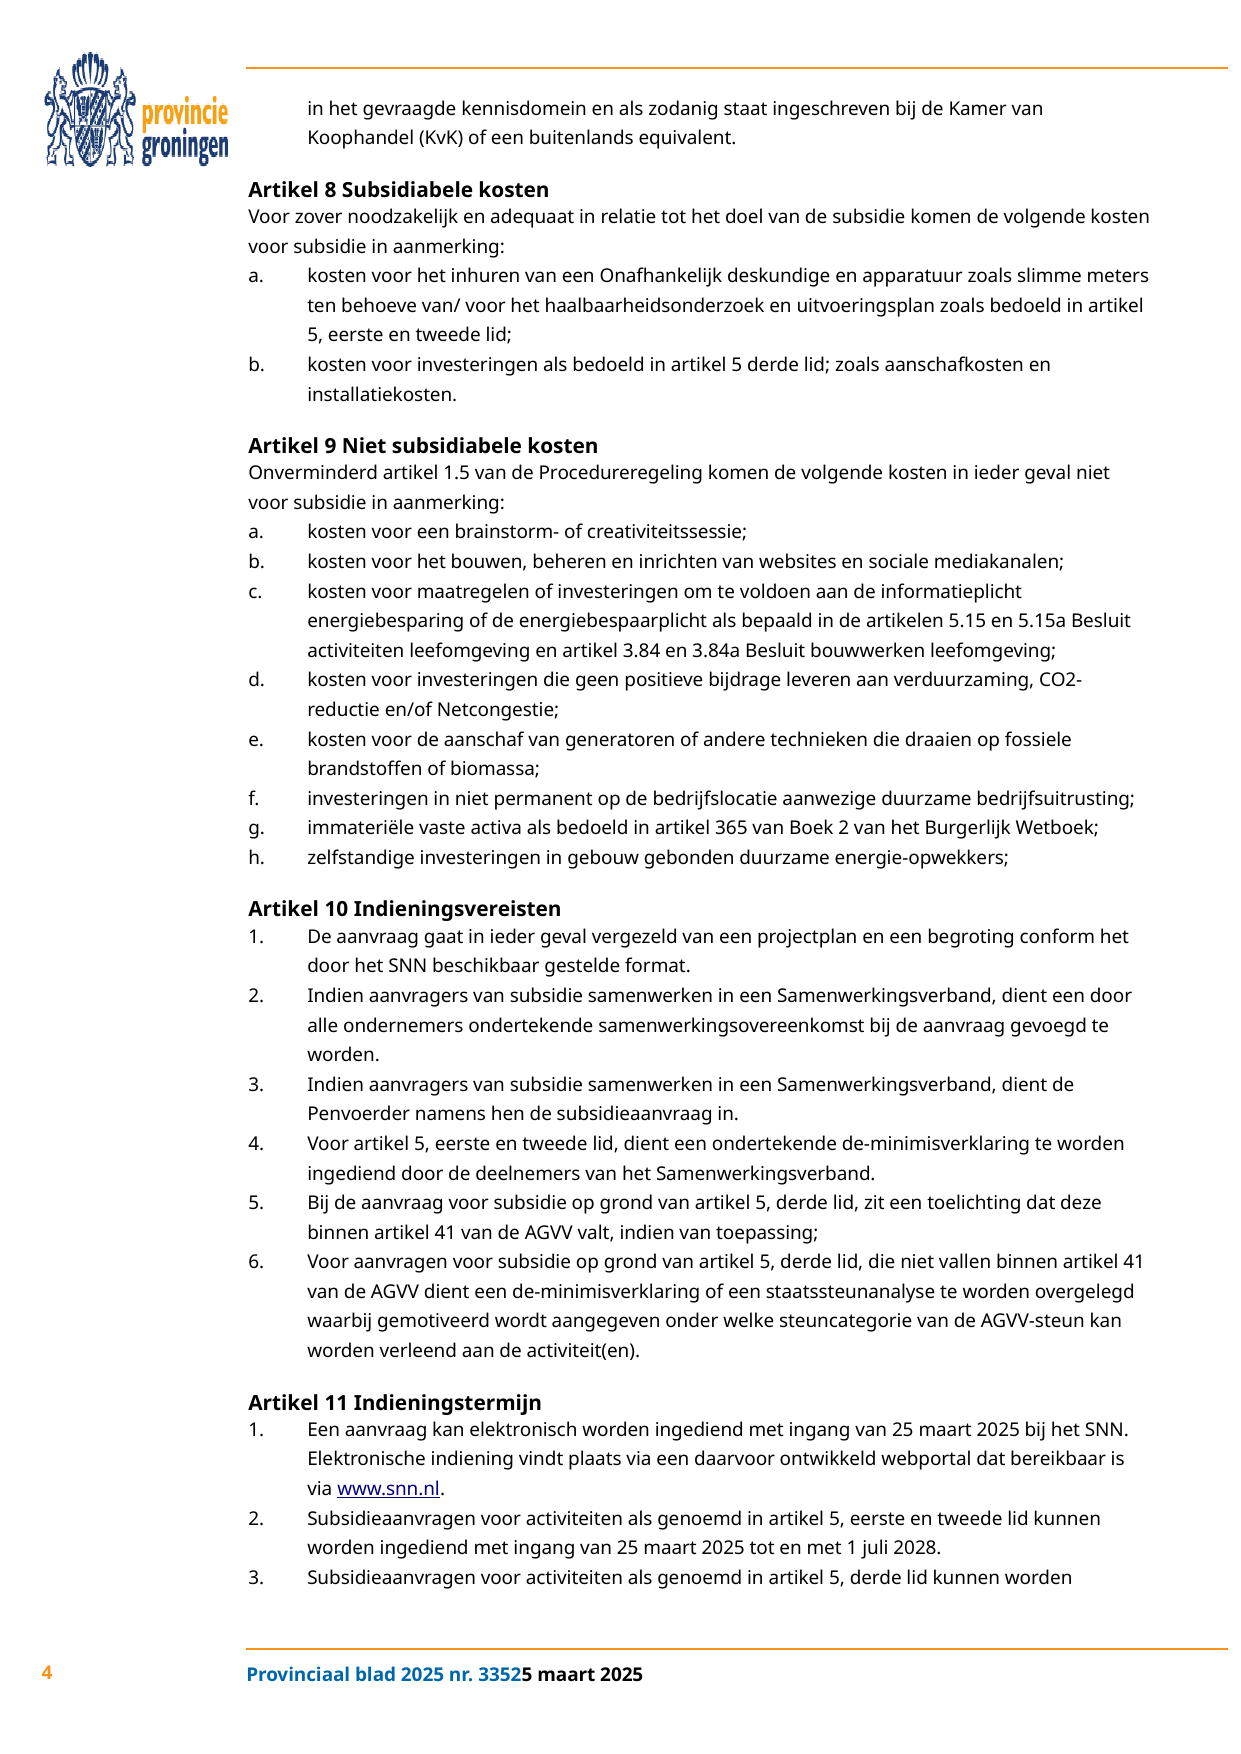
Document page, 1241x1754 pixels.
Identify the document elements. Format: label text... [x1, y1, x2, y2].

list kosten voor de aanschaf van generatoren of andere technieken die draaien op fossiele brandstoffen of biomassa; [248, 726, 1152, 781]
list kosten voor maatregelen of investeringen om te voldoen aan de informatieplicht energiebesparing of de energiebespaarplicht als bepaald in de artikelen 5.15 en 5.15a Besluit activiteiten leefomgeving en artikel 3.84 en 3.84a Besluit bouwwerken leefomgeving; [248, 578, 1152, 663]
text Artikel 9 Niet subsidiabele kosten [248, 431, 1152, 459]
list zelfstandige investeringen in gebouw gebonden duurzame energie-opwekkers; [248, 844, 1152, 870]
list immateriële vaste activa als bedoeld in artikel 365 van Boek 2 van het Burgerlijk Wetboek; [248, 814, 1152, 840]
list De aanvraag gaat in ieder geval vergezeld van een projectplan en een begroting conform het door het SNN beschikbaar gestelde format. [248, 923, 1152, 978]
list Indien aanvragers van subsidie samenwerken in een Samenwerkingsverband, dient een door alle ondernemers ondertekende samenwerkingsovereenkomst bij de aanvraag gevoegd te worden. [248, 982, 1152, 1067]
list kosten voor het inhuren van een Onafhankelijk deskundige en apparatuur zoals slimme meters ten behoeve van/ voor het haalbaarheidsonderzoek en uitvoeringsplan zoals bedoeld in artikel 5, eerste en tweede lid; [248, 262, 1152, 347]
list Voor artikel 5, eerste en tweede lid, dient een ondertekende de-minimisverklaring te worden ingediend door de deelnemers van het Samenwerkingsverband. [248, 1130, 1152, 1185]
list investeringen in niet permanent op de bedrijfslocatie aanwezige duurzame bedrijfsuitrusting; [248, 785, 1152, 811]
text Voor zover noodzakelijk en adequaat in relatie tot het doel van de subsidie komen de volgende kosten voor subsidie in aanmerking: [248, 203, 1152, 258]
list kosten voor investeringen die geen positieve bijdrage leveren aan verduurzaming, CO2-reductie en/of Netcongestie; [248, 667, 1152, 722]
list Indien aanvragers van subsidie samenwerken in een Samenwerkingsverband, dient de Penvoerder namens hen de subsidieaanvraag in. [248, 1071, 1152, 1126]
list kosten voor het bouwen, beheren en inrichten van websites en sociale mediakanalen; [248, 548, 1152, 574]
list kosten voor investeringen als bedoeld in artikel 5 derde lid; zoals aanschafkosten en installatiekosten. [248, 351, 1152, 406]
list in het gevraagde kennisdomein en als zodanig staat ingeschreven bij de Kamer van Koophandel (KvK) of een buitenlands equivalent. [248, 95, 1152, 150]
list Een aanvraag kan elektronisch worden ingediend met ingang van 25 maart 2025 bij het SNN. Elektronische indiening vindt plaats via een daarvoor ontwikkeld webportal dat bereikbaar is via www.snn.nl. [248, 1416, 1152, 1501]
list kosten voor een brainstorm- of creativiteitssessie; [248, 519, 1152, 544]
list Voor aanvragen voor subsidie op grond van artikel 5, derde lid, die niet vallen binnen artikel 41 van de AGVV dient een de-minimisverklaring of een staatssteunanalyse te worden overgelegd waarbij gemotiveerd wordt aangegeven onder welke steuncategorie van de AGVV-steun kan worden verleend aan de activiteit(en). [248, 1248, 1152, 1363]
list Subsidieaanvragen voor activiteiten als genoemd in artikel 5, eerste en tweede lid kunnen worden ingediend met ingang van 25 maart 2025 tot en met 1 juli 2028. [248, 1505, 1152, 1560]
list Subsidieaanvragen voor activiteiten als genoemd in artikel 5, derde lid kunnen worden [248, 1564, 1152, 1590]
text Artikel 11 Indieningstermijn [248, 1388, 1152, 1416]
text Onverminderd artikel 1.5 van de Procedureregeling komen de volgende kosten in ieder geval niet voor subsidie in aanmerking: [248, 459, 1152, 515]
text Artikel 8 Subsidiabele kosten [248, 175, 1152, 203]
picture [41, 47, 231, 172]
list Bij de aanvraag voor subsidie op grond van artikel 5, derde lid, zit een toelichting dat deze binnen artikel 41 van de AGVV valt, indien van toepassing; [248, 1189, 1152, 1244]
text Artikel 10 Indieningsvereisten [248, 894, 1152, 923]
